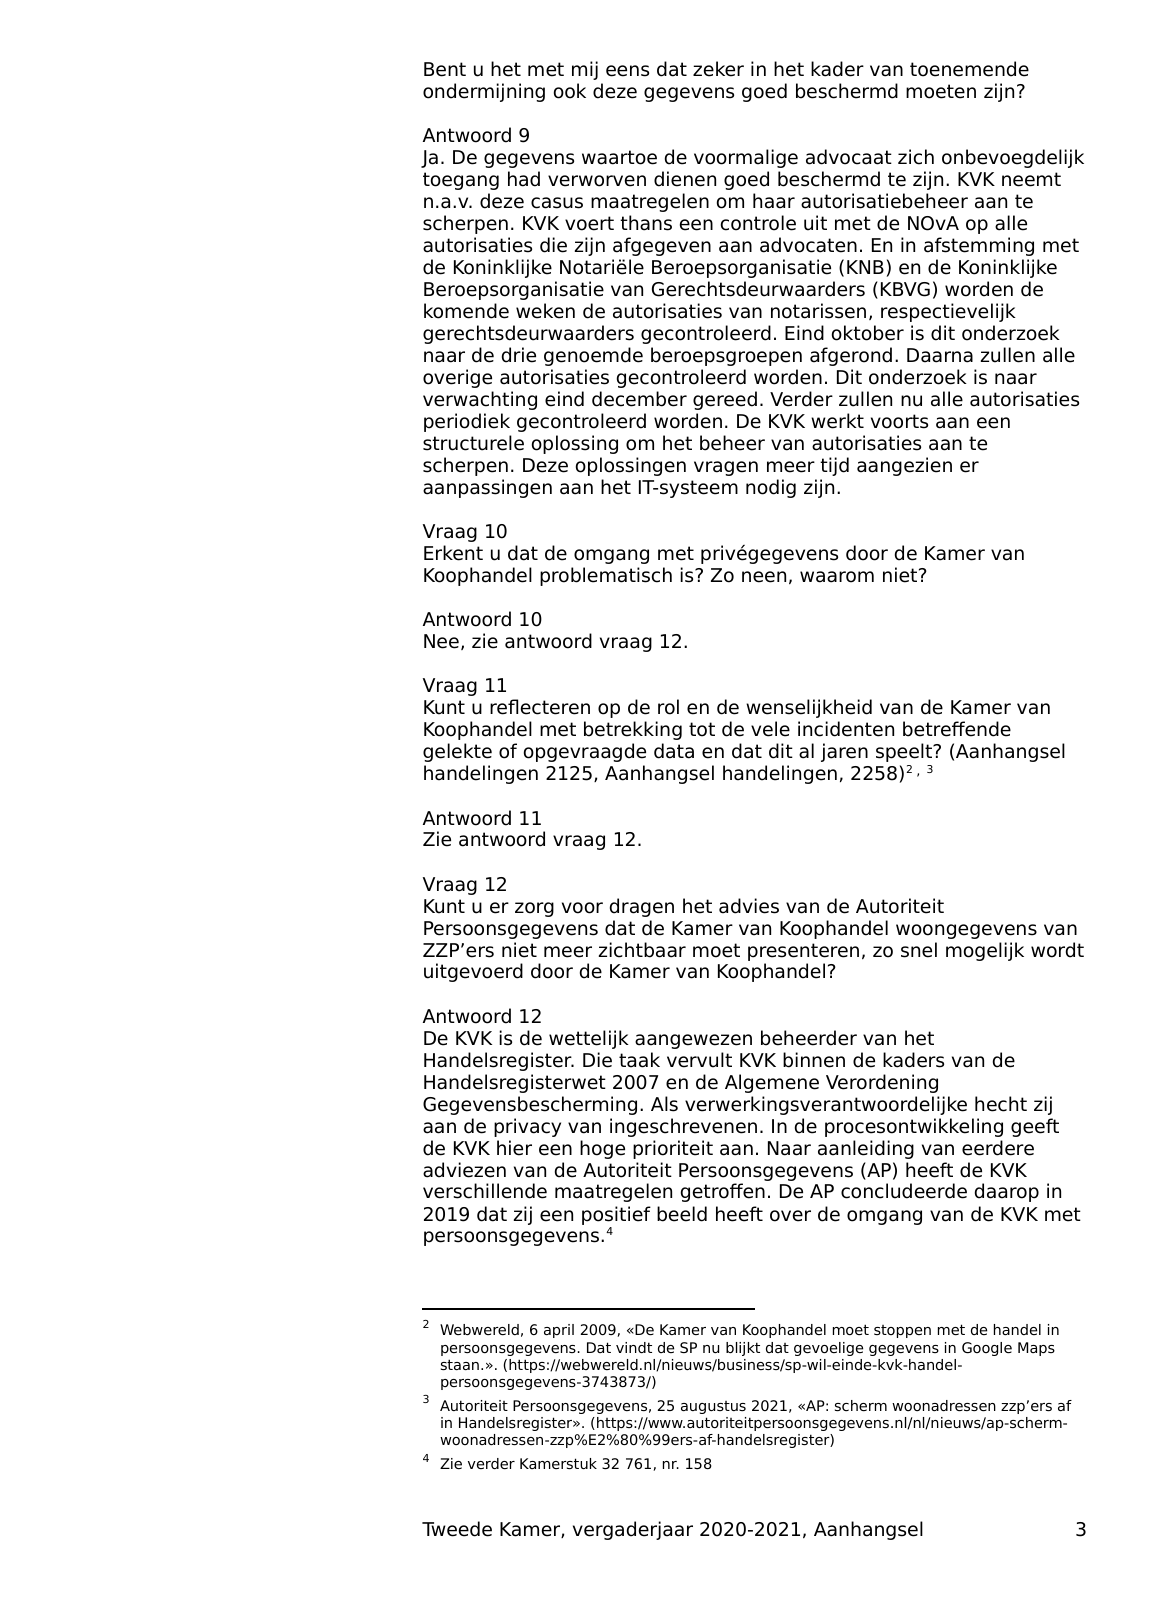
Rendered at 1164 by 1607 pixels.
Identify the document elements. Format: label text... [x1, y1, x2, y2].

text Zie antwoord vraag 12. [422, 829, 1087, 851]
text Nee, zie antwoord vraag 12. [422, 631, 1087, 653]
text Zie verder Kamerstuk 32 761, nr. 158 [422, 1452, 1087, 1474]
text Kunt u er zorg voor dragen het advies van de Autoriteit Persoonsgegevens dat de Kamer van Koophandel woongegevens van ZZP’ers niet meer zichtbaar moet presenteren, zo snel mogelijk wordt uitgevoerd door de Kamer van Koophandel? [422, 896, 1087, 983]
text Vraag 12 [422, 873, 1087, 896]
text Antwoord 12 [422, 1006, 1087, 1028]
text Antwoord 9 [422, 125, 1087, 147]
text Antwoord 10 [422, 609, 1087, 631]
text De KVK is de wettelijk aangewezen beheerder van het Handelsregister. Die taak vervult KVK binnen de kaders van de Handelsregisterwet 2007 en de Algemene Verordening Gegevensbescherming. Als verwerkingsverantwoordelijke hecht zij aan de privacy van ingeschrevenen. In de procesontwikkeling geeft de KVK hier een hoge prioriteit aan. Naar aanleiding van eerdere adviezen van de Autoriteit Persoonsgegevens (AP) heeft de KVK verschillende maatregelen getroffen. De AP concludeerde daarop in 2019 dat zij een positief beeld heeft over de omgang van de KVK met persoonsgegevens. [422, 1028, 1087, 1247]
text Vraag 10 [422, 521, 1087, 543]
text Vraag 11 [422, 675, 1087, 697]
text Antwoord 11 [422, 807, 1087, 829]
text Kunt u reflecteren op de rol en de wenselijkheid van de Kamer van Koophandel met betrekking tot de vele incidenten betreffende gelekte of opgevraagde data en dat dit al jaren speelt? (Aanhangsel handelingen 2125, Aanhangsel handelingen, 2258), [422, 697, 1087, 785]
text Autoriteit Persoonsgegevens, 25 augustus 2021, «AP: scherm woonadressen zzp’ers af in Handelsregister». (https://www.autoriteitpersoonsgegevens.nl/nl/nieuws/ap-scherm-woonadressen-zzp%E2%80%99ers-af-handelsregister) [422, 1393, 1087, 1449]
text Ja. De gegevens waartoe de voormalige advocaat zich onbevoegdelijk toegang had verworven dienen goed beschermd te zijn. KVK neemt n.a.v. deze casus maatregelen om haar autorisatiebeheer aan te scherpen. KVK voert thans een controle uit met de NOvA op alle autorisaties die zijn afgegeven aan advocaten. En in afstemming met de Koninklijke Notariële Beroepsorganisatie (KNB) en de Koninklijke Beroepsorganisatie van Gerechtsdeurwaarders (KBVG) worden de komende weken de autorisaties van notarissen, respectievelijk gerechtsdeurwaarders gecontroleerd. Eind oktober is dit onderzoek naar de drie genoemde beroepsgroepen afgerond. Daarna zullen alle overige autorisaties gecontroleerd worden. Dit onderzoek is naar verwachting eind december gereed. Verder zullen nu alle autorisaties periodiek gecontroleerd worden. De KVK werkt voorts aan een structurele oplossing om het beheer van autorisaties aan te scherpen. Deze oplossingen vragen meer tijd aangezien er aanpassingen aan het IT-systeem nodig zijn. [422, 147, 1087, 499]
text Erkent u dat de omgang met privégegevens door de Kamer van Koophandel problematisch is? Zo neen, waarom niet? [422, 543, 1087, 587]
text Webwereld, 6 april 2009, «De Kamer van Koophandel moet stoppen met de handel in persoonsgegevens. Dat vindt de SP nu blijkt dat gevoelige gegevens in Google Maps staan.». (https://webwereld.nl/nieuws/business/sp-wil-einde-kvk-handel-persoonsgegevens-3743873/) [422, 1318, 1087, 1391]
text Bent u het met mij eens dat zeker in het kader van toenemende ondermijning ook deze gegevens goed beschermd moeten zijn? [422, 59, 1087, 103]
